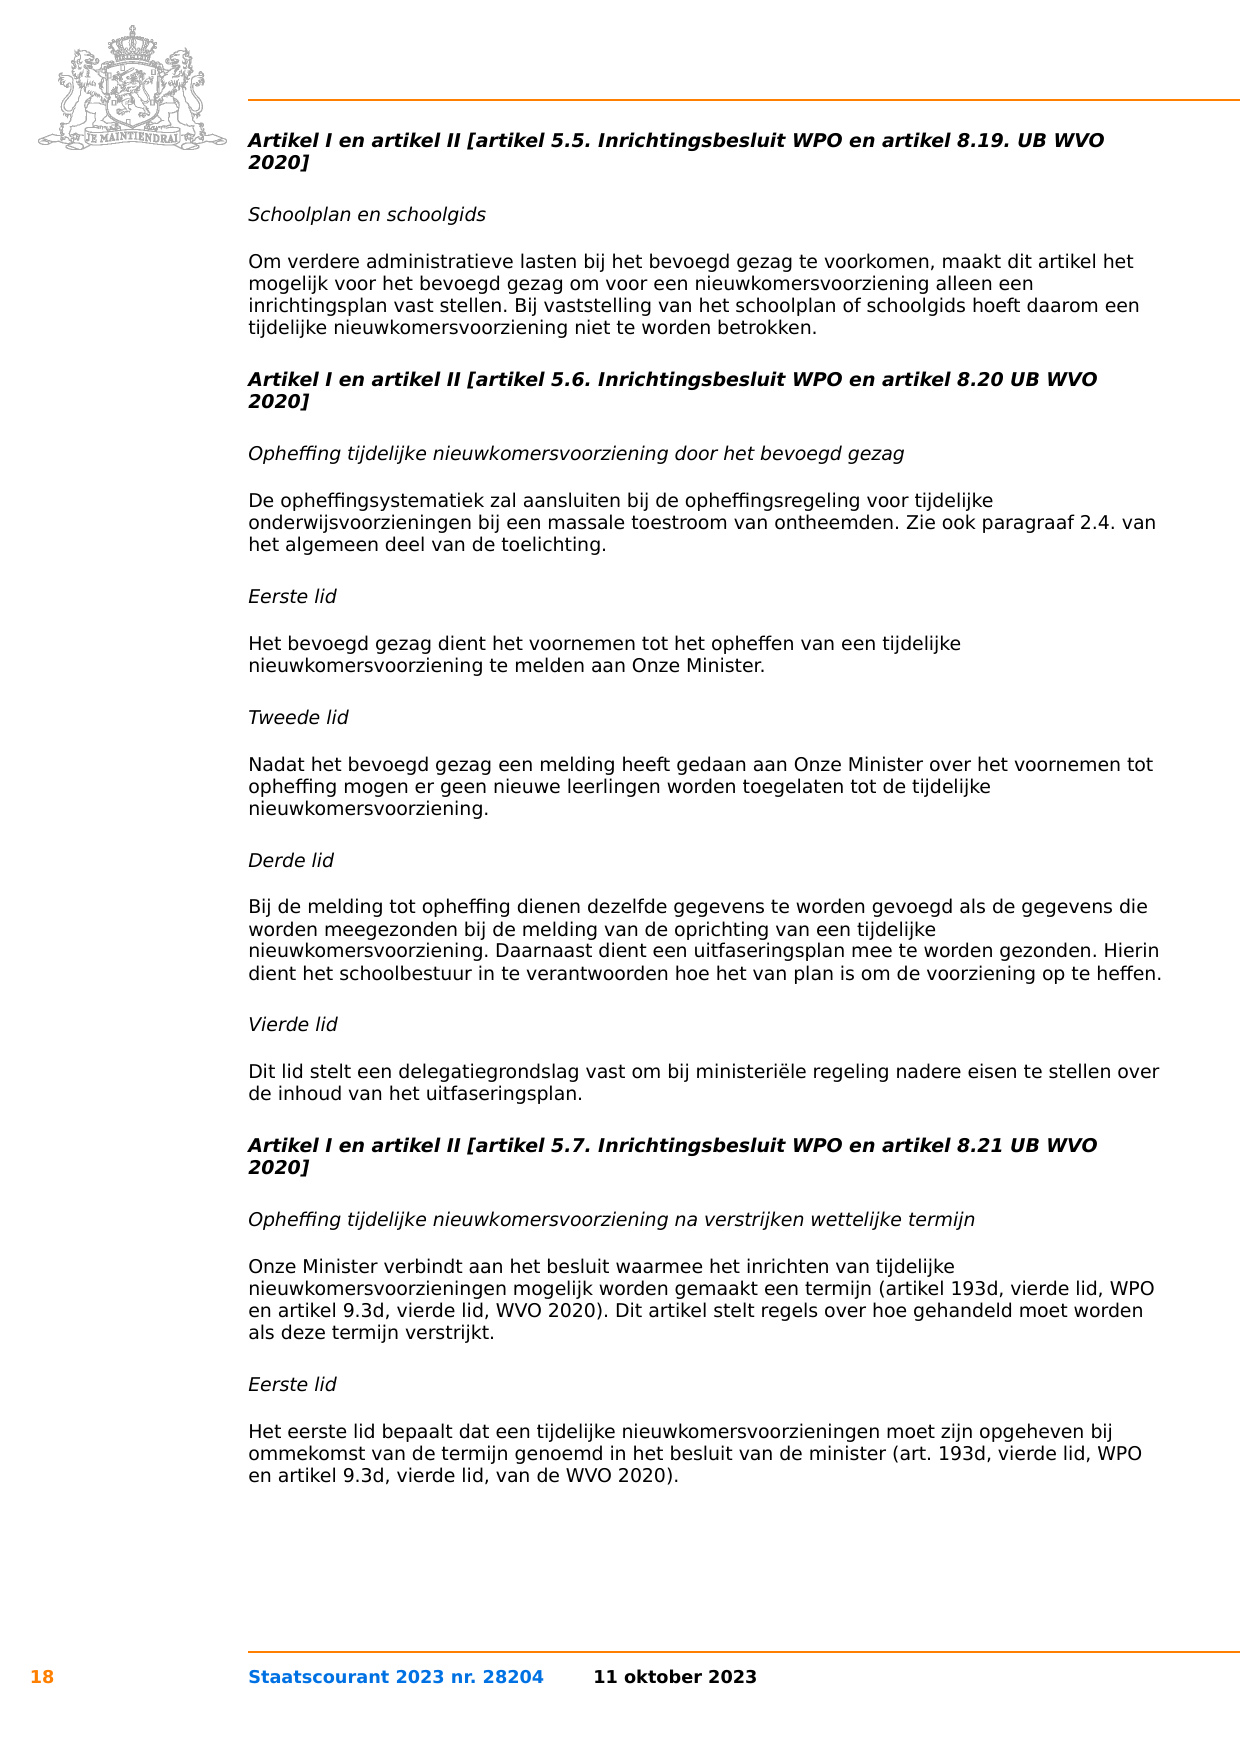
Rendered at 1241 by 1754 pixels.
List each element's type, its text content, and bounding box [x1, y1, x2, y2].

text Dit lid stelt een delegatiegrondslag vast om bij ministeriële regeling nadere eisen te stellen over de inhoud van het uitfaseringsplan. [248, 1061, 1163, 1105]
subtitle Artikel I en artikel II [artikel 5.6. Inrichtingsbesluit WPO en artikel 8.20 UB WVO 2020] [248, 369, 1163, 413]
text Het eerste lid bepaalt dat een tijdelijke nieuwkomersvoorzieningen moet zijn opgeheven bij ommekomst van de termijn genoemd in het besluit van de minister (art. 193d, vierde lid, WPO en artikel 9.3d, vierde lid, van de WVO 2020). [248, 1421, 1163, 1487]
subtitle Derde lid [248, 849, 1163, 871]
subtitle Opheffing tijdelijke nieuwkomersvoorziening na verstrijken wettelijke termijn [248, 1209, 1163, 1231]
subtitle Artikel I en artikel II [artikel 5.7. Inrichtingsbesluit WPO en artikel 8.21 UB WVO 2020] [248, 1135, 1163, 1179]
subtitle Vierde lid [248, 1014, 1163, 1036]
text Het bevoegd gezag dient het voornemen tot het opheffen van een tijdelijke nieuwkomersvoorziening te melden aan Onze Minister. [248, 633, 1163, 677]
text Nadat het bevoegd gezag een melding heeft gedaan aan Onze Minister over het voornemen tot opheffing mogen er geen nieuwe leerlingen worden toegelaten tot de tijdelijke nieuwkomersvoorziening. [248, 753, 1163, 819]
subtitle Eerste lid [248, 586, 1163, 608]
subtitle Eerste lid [248, 1374, 1163, 1396]
text De opheffingsystematiek zal aansluiten bij de opheffingsregeling voor tijdelijke onderwijsvoorzieningen bij een massale toestroom van ontheemden. Zie ook paragraaf 2.4. van het algemeen deel van de toelichting. [248, 490, 1163, 556]
subtitle Artikel I en artikel II [artikel 5.5. Inrichtingsbesluit WPO en artikel 8.19. UB WVO 2020] [248, 130, 1163, 174]
subtitle Schoolplan en schoolgids [248, 204, 1163, 226]
text Om verdere administratieve lasten bij het bevoegd gezag te voorkomen, maakt dit artikel het mogelijk voor het bevoegd gezag om voor een nieuwkomersvoorziening alleen een inrichtingsplan vast stellen. Bij vaststelling van het schoolplan of schoolgids hoeft daarom een tijdelijke nieuwkomersvoorziening niet te worden betrokken. [248, 251, 1163, 339]
picture [38, 25, 227, 150]
subtitle Tweede lid [248, 707, 1163, 728]
text Onze Minister verbindt aan het besluit waarmee het inrichten van tijdelijke nieuwkomersvoorzieningen mogelijk worden gemaakt een termijn (artikel 193d, vierde lid, WPO en artikel 9.3d, vierde lid, WVO 2020). Dit artikel stelt regels over hoe gehandeld moet worden als deze termijn verstrijkt. [248, 1256, 1163, 1344]
subtitle Opheffing tijdelijke nieuwkomersvoorziening door het bevoegd gezag [248, 443, 1163, 465]
text Bij de melding tot opheffing dienen dezelfde gegevens te worden gevoegd als de gegevens die worden meegezonden bij de melding van de oprichting van een tijdelijke nieuwkomersvoorziening. Daarnaast dient een uitfaseringsplan mee te worden gezonden. Hierin dient het schoolbestuur in te verantwoorden hoe het van plan is om de voorziening op te heffen. [248, 896, 1163, 984]
